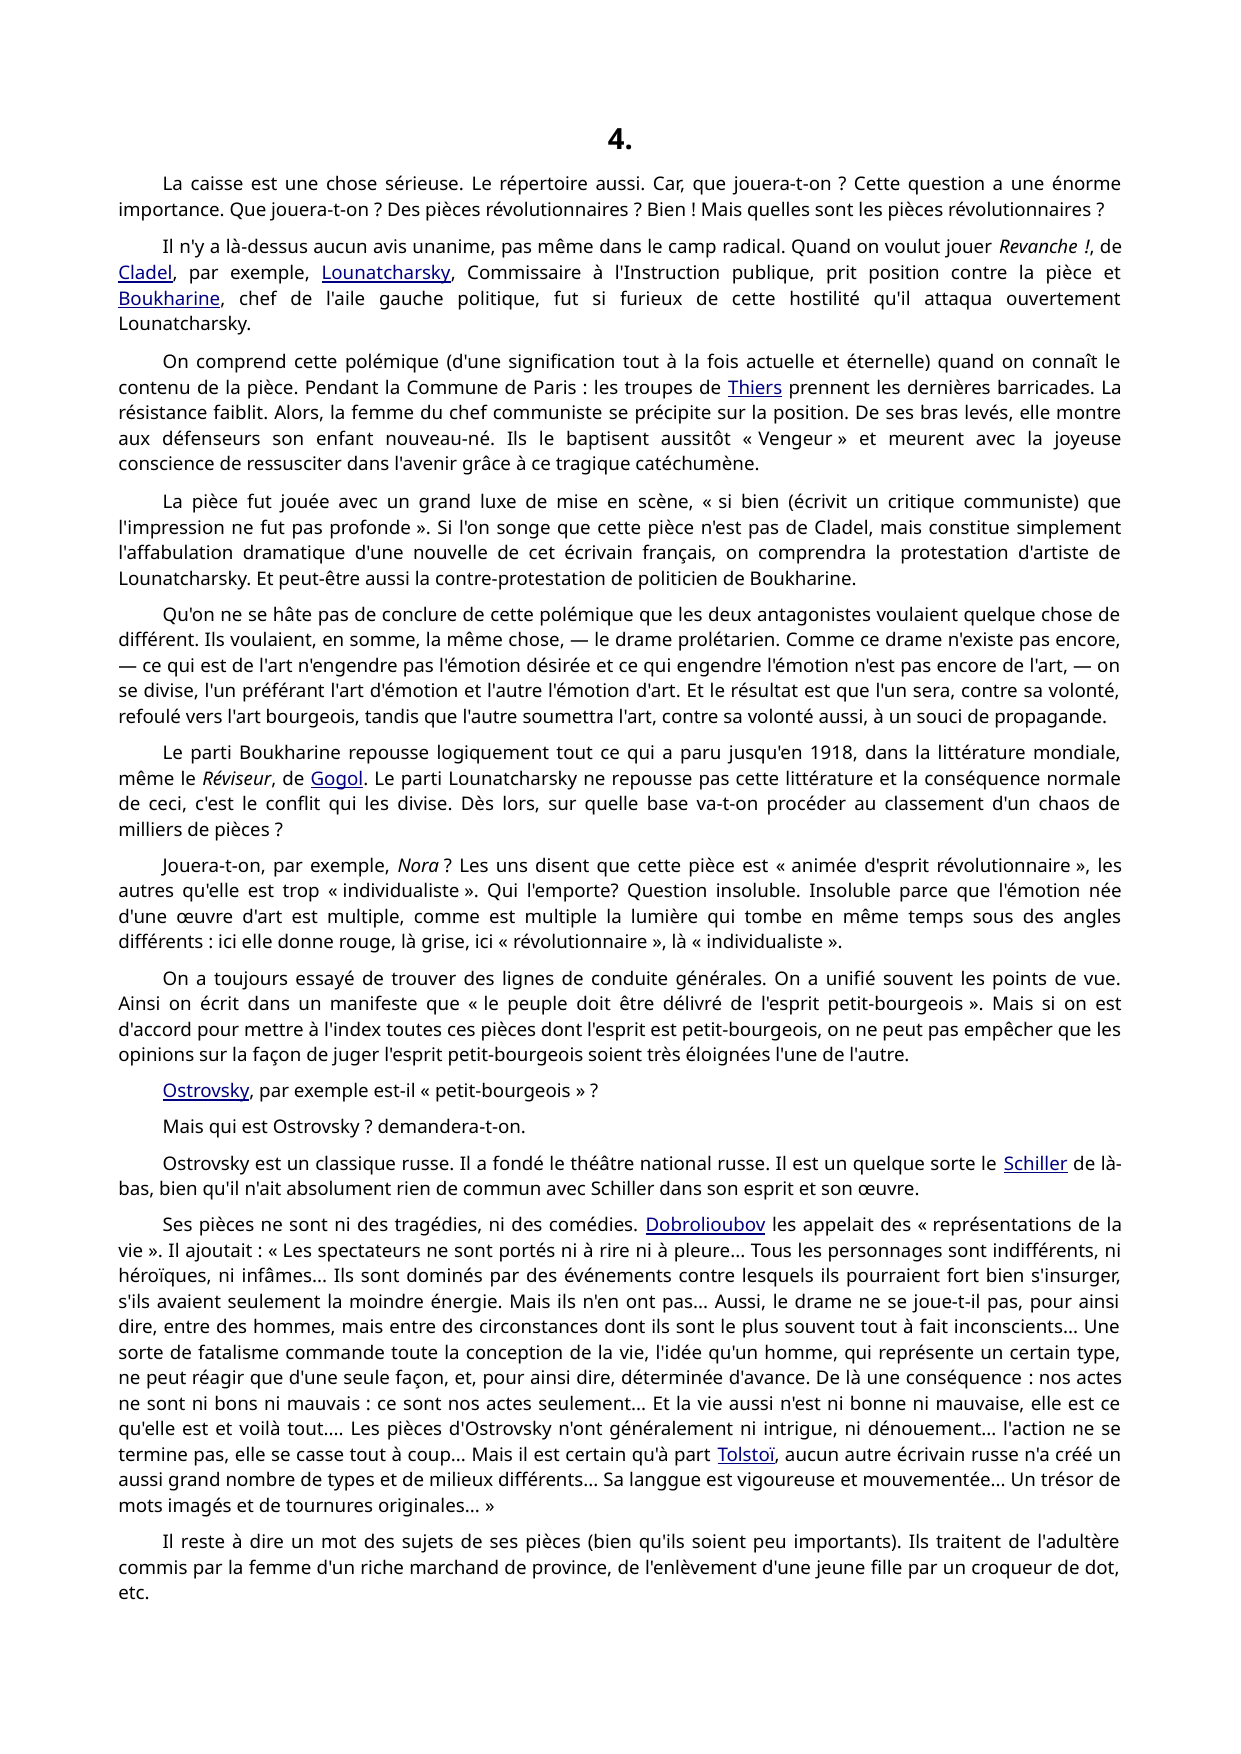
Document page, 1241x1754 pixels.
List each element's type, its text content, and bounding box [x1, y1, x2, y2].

text On a toujours essayé de trouver des lignes de conduite générales. On a unifié souvent les points de vue. Ainsi on écrit dans un manifeste que « le peuple doit être délivré de l'esprit petit-bourgeois ». Mais si on est d'accord pour mettre à l'index toutes ces pièces dont l'esprit est petit-bourgeois, on ne peut pas empêcher que les opinions sur la façon de juger l'esprit petit-bourgeois soient très éloignées l'une de l'autre. [118, 965, 1122, 1067]
text Mais qui est Ostrovsky ? demandera-t-on. [118, 1114, 1122, 1139]
text Ostrovsky, par exemple est-il « petit-bourgeois » ? [118, 1078, 1122, 1103]
text Jouera-t-on, par exemple, Nora ? Les uns disent que cette pièce est « animée d'esprit révolutionnaire », les autres qu'elle est trop « individualiste ». Qui l'emporte? Question insoluble. Insoluble parce que l'émotion née d'une œuvre d'art est multiple, comme est multiple la lumière qui tombe en même temps sous des angles différents : ici elle donne rouge, là grise, ici « révolutionnaire », là « individualiste ». [118, 852, 1122, 954]
text Il reste à dire un mot des sujets de ses pièces (bien qu'ils soient peu importants). Ils traitent de l'adultère commis par la femme d'un riche marchand de province, de l'enlèvement d'une jeune fille par un croqueur de dot, etc. [118, 1528, 1122, 1605]
text Ostrovsky est un classique russe. Il a fondé le théâtre national russe. Il est un quelque sorte le Schiller de là-bas, bien qu'il n'ait absolument rien de commun avec Schiller dans son esprit et son œuvre. [118, 1150, 1122, 1201]
subtitle 4. [118, 118, 1122, 158]
text Le parti Boukharine repousse logiquement tout ce qui a paru jusqu'en 1918, dans la littérature mondiale, même le Réviseur, de Gogol. Le parti Lounatcharsky ne repousse pas cette littérature et la conséquence normale de ceci, c'est le conflit qui les divise. Dès lors, sur quelle base va-t-on procéder au classement d'un chaos de milliers de pièces ? [118, 739, 1122, 842]
text Il n'y a là-dessus aucun avis unanime, pas même dans le camp radical. Quand on voulut jouer Revanche !, de Cladel, par exemple, Lounatcharsky, Commissaire à l'Instruction publique, prit position contre la pièce et Boukharine, chef de l'aile gauche politique, fut si furieux de cette hostilité qu'il attaqua ouvertement Lounatcharsky. [118, 234, 1122, 336]
text La caisse est une chose sérieuse. Le répertoire aussi. Car, que jouera-t-on ? Cette question a une énorme importance. Que jouera-t-on ? Des pièces révolutionnaires ? Bien ! Mais quelles sont les pièces révolutionnaires ? [118, 170, 1122, 221]
text On comprend cette polémique (d'une signification tout à la fois actuelle et éternelle) quand on connaît le contenu de la pièce. Pendant la Commune de Paris : les troupes de Thiers prennent les dernières barricades. La résistance faiblit. Alors, la femme du chef communiste se précipite sur la position. De ses bras levés, elle montre aux défenseurs son enfant nouveau-né. Ils le baptisent aussitôt « Vengeur » et meurent avec la joyeuse conscience de ressusciter dans l'avenir grâce à ce tragique catéchumène. [118, 348, 1122, 476]
text Ses pièces ne sont ni des tragédies, ni des comédies. Dobrolioubov les appelait des « représentations de la vie ». Il ajoutait : « Les spectateurs ne sont portés ni à rire ni à pleure... Tous les personnages sont indifférents, ni héroïques, ni infâmes... Ils sont dominés par des événements contre lesquels ils pourraient fort bien s'insurger, s'ils avaient seulement la moindre énergie. Mais ils n'en ont pas... Aussi, le drame ne se joue-t-il pas, pour ainsi dire, entre des hommes, mais entre des circonstances dont ils sont le plus souvent tout à fait inconscients... Une sorte de fatalisme commande toute la conception de la vie, l'idée qu'un homme, qui représente un certain type, ne peut réagir que d'une seule façon, et, pour ainsi dire, déterminée d'avance. De là une conséquence : nos actes ne sont ni bons ni mauvais : ce sont nos actes seulement... Et la vie aussi n'est ni bonne ni mauvaise, elle est ce qu'elle est et voilà tout.... Les pièces d'Ostrovsky n'ont généralement ni intrigue, ni dénouement... l'action ne se termine pas, elle se casse tout à coup... Mais il est certain qu'à part Tolstoï, aucun autre écrivain russe n'a créé un aussi grand nombre de types et de milieux différents... Sa langgue est vigoureuse et mouvementée... Un trésor de mots imagés et de tournures originales... » [118, 1212, 1122, 1518]
text La pièce fut jouée avec un grand luxe de mise en scène, « si bien (écrivit un critique communiste) que l'impression ne fut pas profonde ». Si l'on songe que cette pièce n'est pas de Cladel, mais constitue simplement l'affabulation dramatique d'une nouvelle de cet écrivain français, on comprendra la protestation d'artiste de Lounatcharsky. Et peut-être aussi la contre-protestation de politicien de Boukharine. [118, 488, 1122, 591]
text Qu'on ne se hâte pas de conclure de cette polémique que les deux antagonistes voulaient quelque chose de différent. Ils voulaient, en somme, la même chose, — le drame prolétarien. Comme ce drame n'existe pas encore, — ce qui est de l'art n'engendre pas l'émotion désirée et ce qui engendre l'émotion n'est pas encore de l'art, — on se divise, l'un préférant l'art d'émotion et l'autre l'émotion d'art. Et le résultat est que l'un sera, contre sa volonté, refoulé vers l'art bourgeois, tandis que l'autre soumettra l'art, contre sa volonté aussi, à un souci de propagande. [118, 601, 1122, 729]
